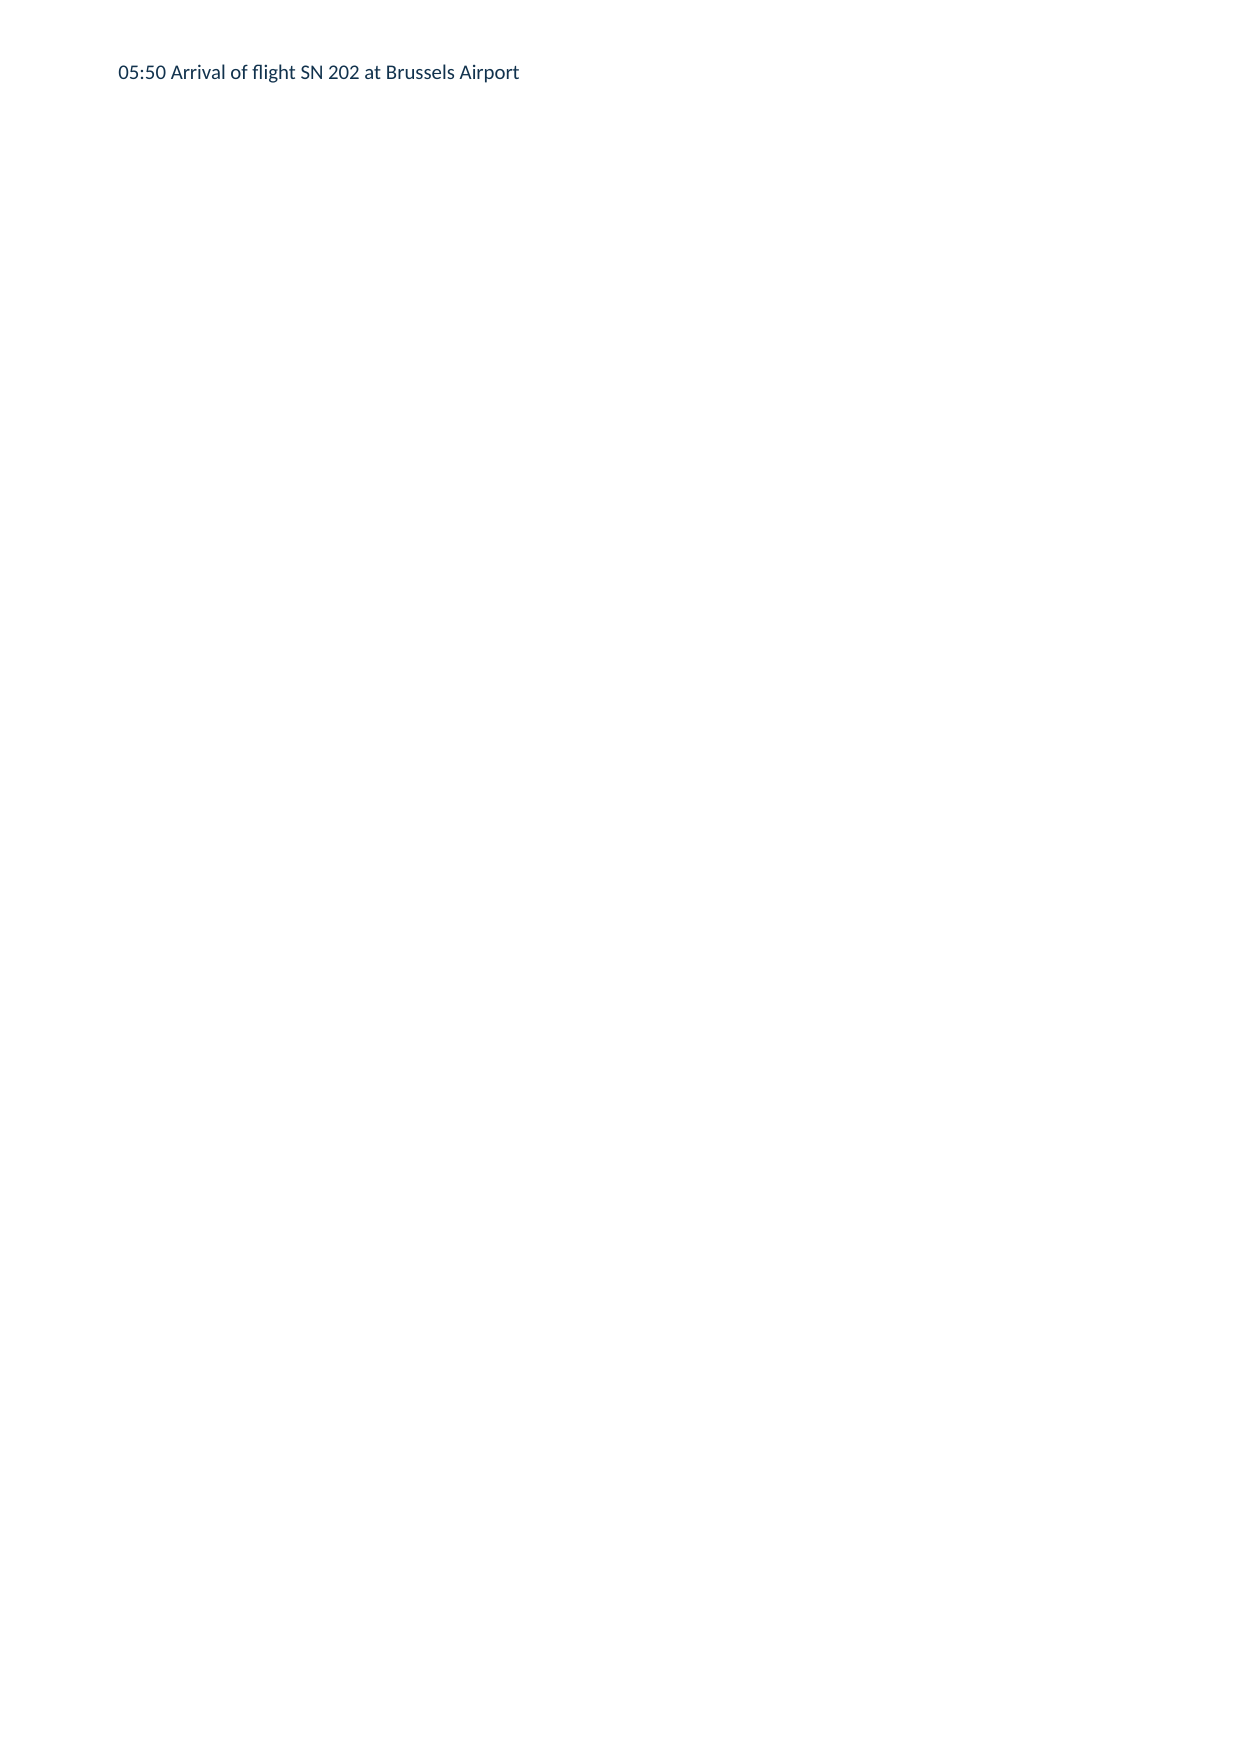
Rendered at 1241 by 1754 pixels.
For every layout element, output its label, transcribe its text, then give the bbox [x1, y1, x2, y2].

text 05:50 Arrival of flight SN 202 at Brussels Airport [118, 59, 1122, 84]
